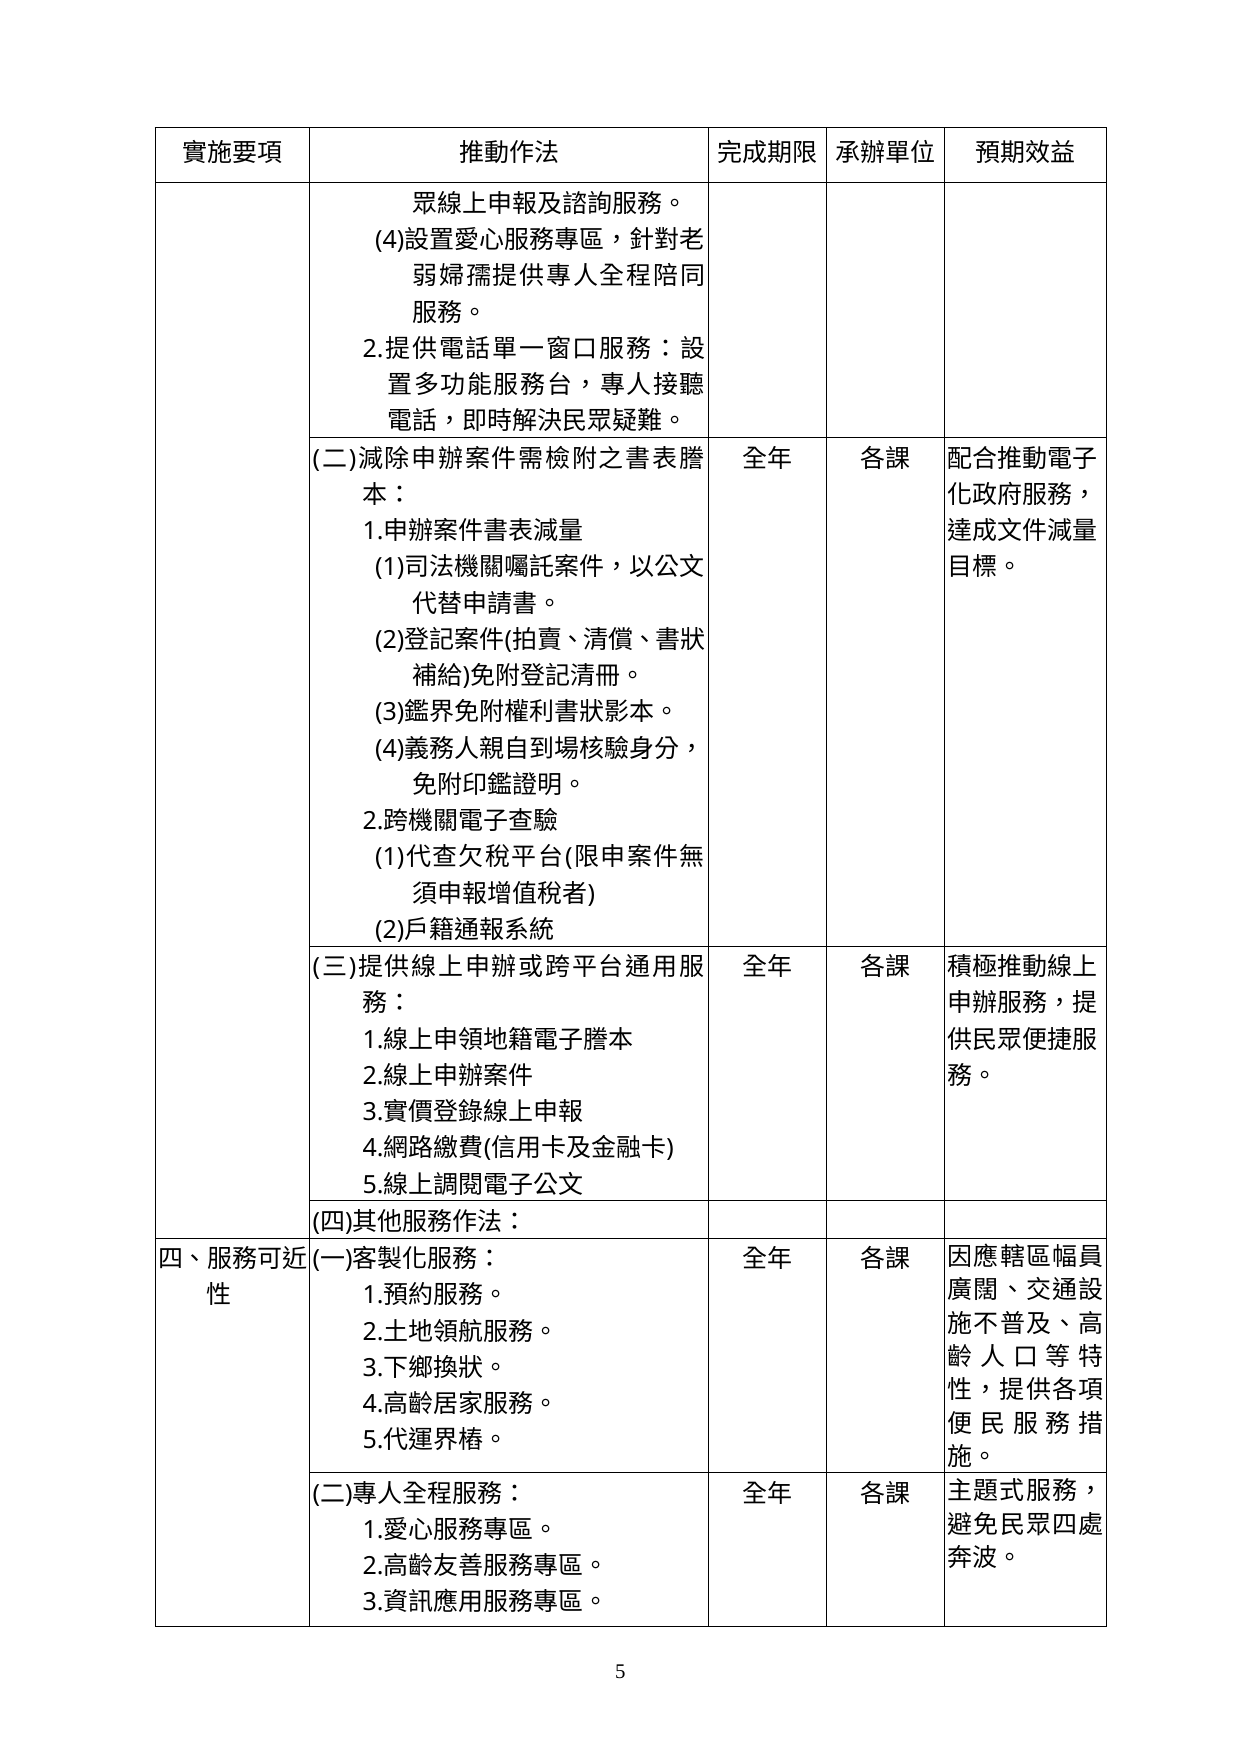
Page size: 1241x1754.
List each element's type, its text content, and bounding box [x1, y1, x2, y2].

table_header 完成期限 [709, 128, 826, 182]
table_header 推動作法 [310, 128, 708, 182]
table_cell 因應轄區幅員廣闊、交通設施不普及、高齡人口等特性，提供各項便民服務措施。 [945, 1239, 1106, 1472]
table_cell (二)專人全程服務： 1.愛心服務專區。 2.高齡友善服務專區。 3.資訊應用服務專區。 [310, 1473, 708, 1626]
table_cell 四、服務可近性 [156, 1239, 309, 1626]
table_cell 眾線上申報及諮詢服務。 (4)設置愛心服務專區，針對老弱婦孺提供專人全程陪同服務。 2.提供電話單一窗口服務：設置多功能服務台，專人接聽電話，即時解決民眾疑難。 [310, 183, 708, 437]
table_cell 全年 [709, 438, 826, 946]
table_cell (二)減除申辦案件需檢附之書表謄本： 1.申辦案件書表減量 (1)司法機關囑託案件，以公文代替申請書。 (2)登記案件(拍賣、清償、書狀補給)免附登記清冊。 (3)鑑界免附權利書狀影本。 (4)義務人親自到場核驗身分，免附印鑑證明。 2.跨機關電子查驗 (1)代查欠稅平台(限申案件無須申報增值稅者) (2)戶籍通報系統 [310, 438, 708, 946]
table_cell [156, 183, 309, 1238]
table_header 實施要項 [156, 128, 309, 182]
table_cell (一)客製化服務： 1.預約服務。 2.土地領航服務。 3.下鄉換狀。 4.高齡居家服務。 5.代運界樁。 [310, 1239, 708, 1472]
table_cell 主題式服務，避免民眾四處奔波。 [945, 1473, 1106, 1626]
table_cell 全年 [709, 947, 826, 1200]
table_cell (四)其他服務作法： [310, 1201, 708, 1238]
table_cell 配合推動電子化政府服務，達成文件減量目標。 [945, 438, 1106, 946]
table_header 預期效益 [945, 128, 1106, 182]
table_cell 各課 [827, 1239, 944, 1472]
table_cell [827, 183, 944, 437]
table_cell [945, 1201, 1106, 1238]
table_cell 全年 [709, 1473, 826, 1626]
table_cell 各課 [827, 947, 944, 1200]
table_cell 各課 [827, 1473, 944, 1626]
table_header 承辦單位 [827, 128, 944, 182]
table_cell [945, 183, 1106, 437]
table_cell [709, 183, 826, 437]
table_cell (三)提供線上申辦或跨平台通用服務： 1.線上申領地籍電子謄本 2.線上申辦案件 3.實價登錄線上申報 4.網路繳費(信用卡及金融卡) 5.線上調閱電子公文 [310, 947, 708, 1200]
table_cell [827, 1201, 944, 1238]
table_cell 積極推動線上申辦服務，提供民眾便捷服務。 [945, 947, 1106, 1200]
table_cell 全年 [709, 1239, 826, 1472]
table_cell [709, 1201, 826, 1238]
table_cell 各課 [827, 438, 944, 946]
